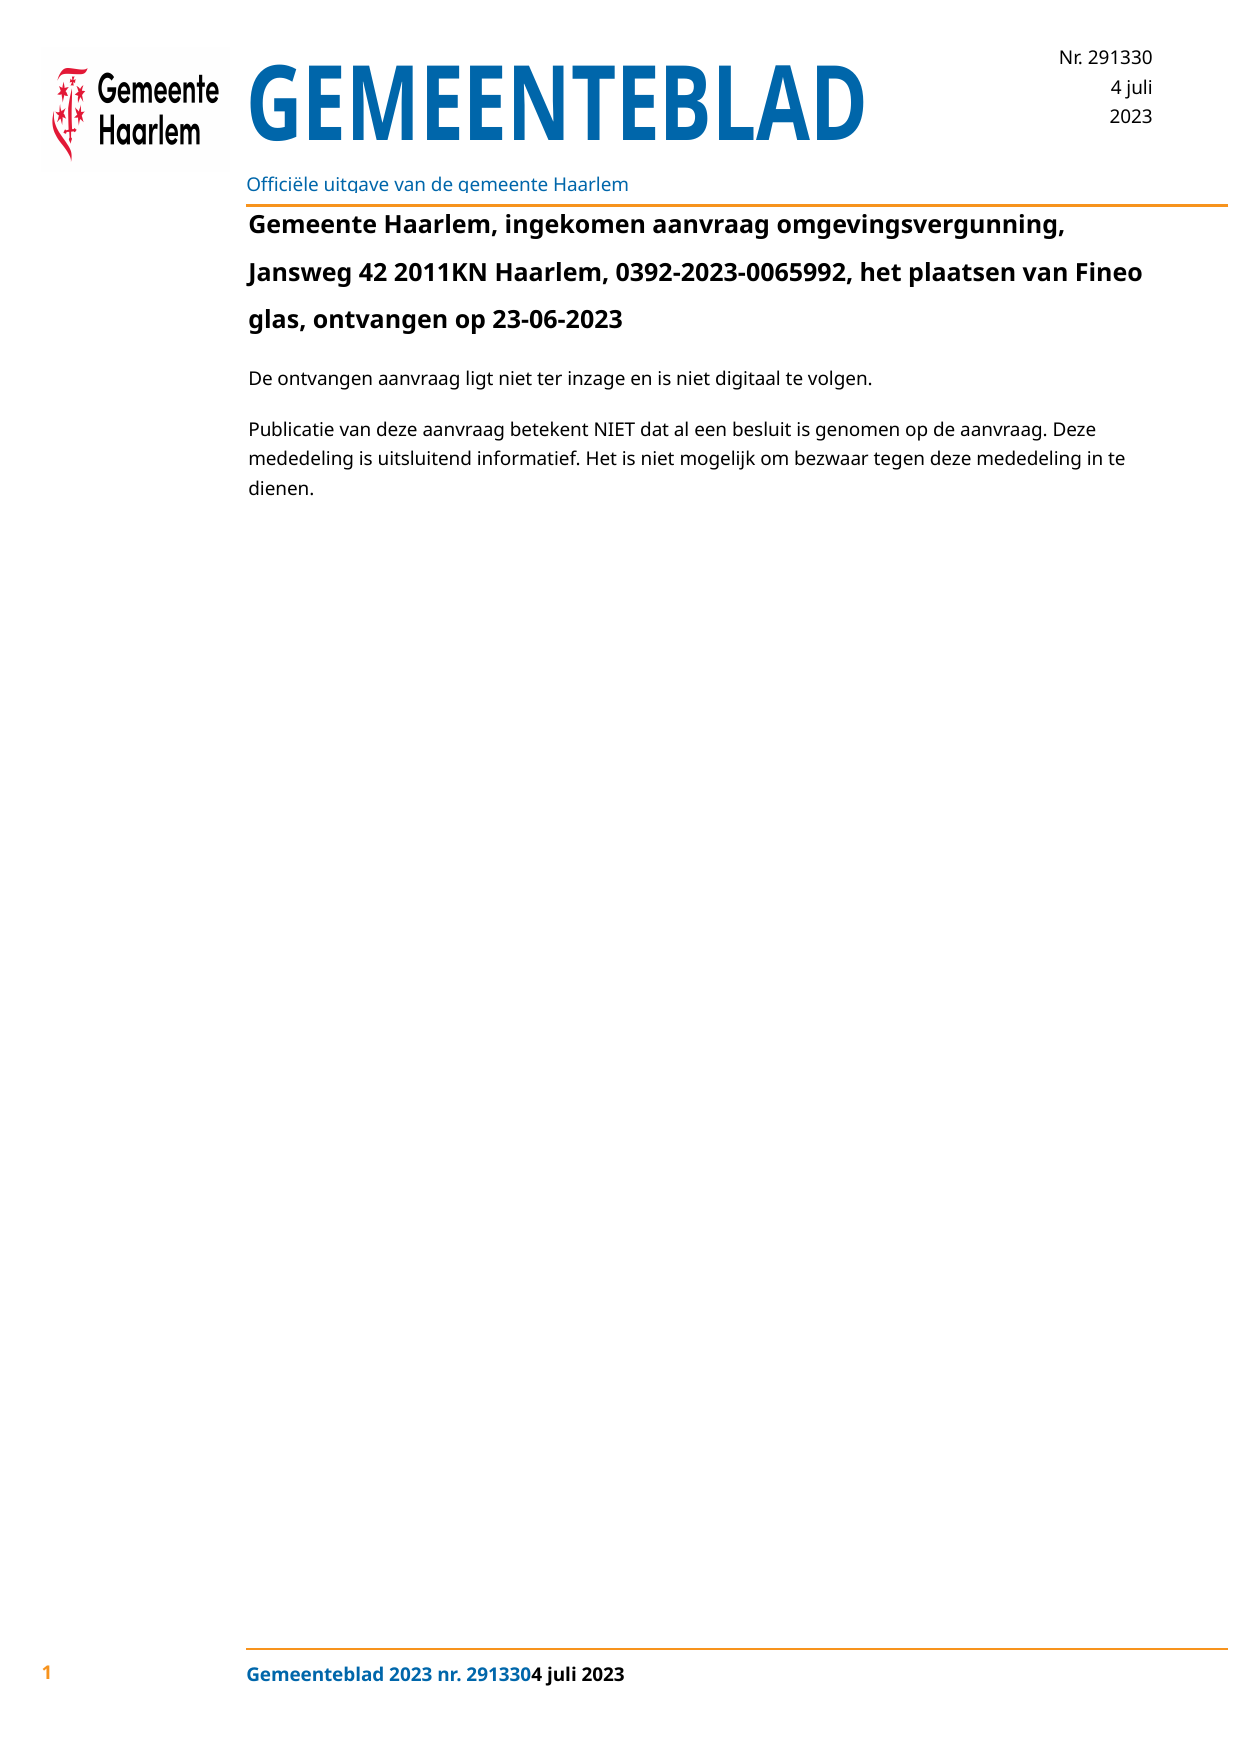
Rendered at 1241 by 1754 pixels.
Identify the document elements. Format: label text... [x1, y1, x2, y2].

text Publicatie van deze aanvraag betekent NIET dat al een besluit is genomen op de aanvraag. Deze mededeling is uitsluitend informatief. Het is niet mogelijk om bezwaar tegen deze mededeling in te dienen. [248, 416, 1152, 501]
text Gemeente Haarlem, ingekomen aanvraag omgevingsvergunning, Jansweg 42 2011KN Haarlem, 0392-2023-0065992, het plaatsen van Fineo glas, ontvangen op 23-06-2023 [248, 207, 1152, 336]
text De ontvangen aanvraag ligt niet ter inzage en is niet digitaal te volgen. [248, 366, 1152, 391]
picture [41, 47, 231, 172]
